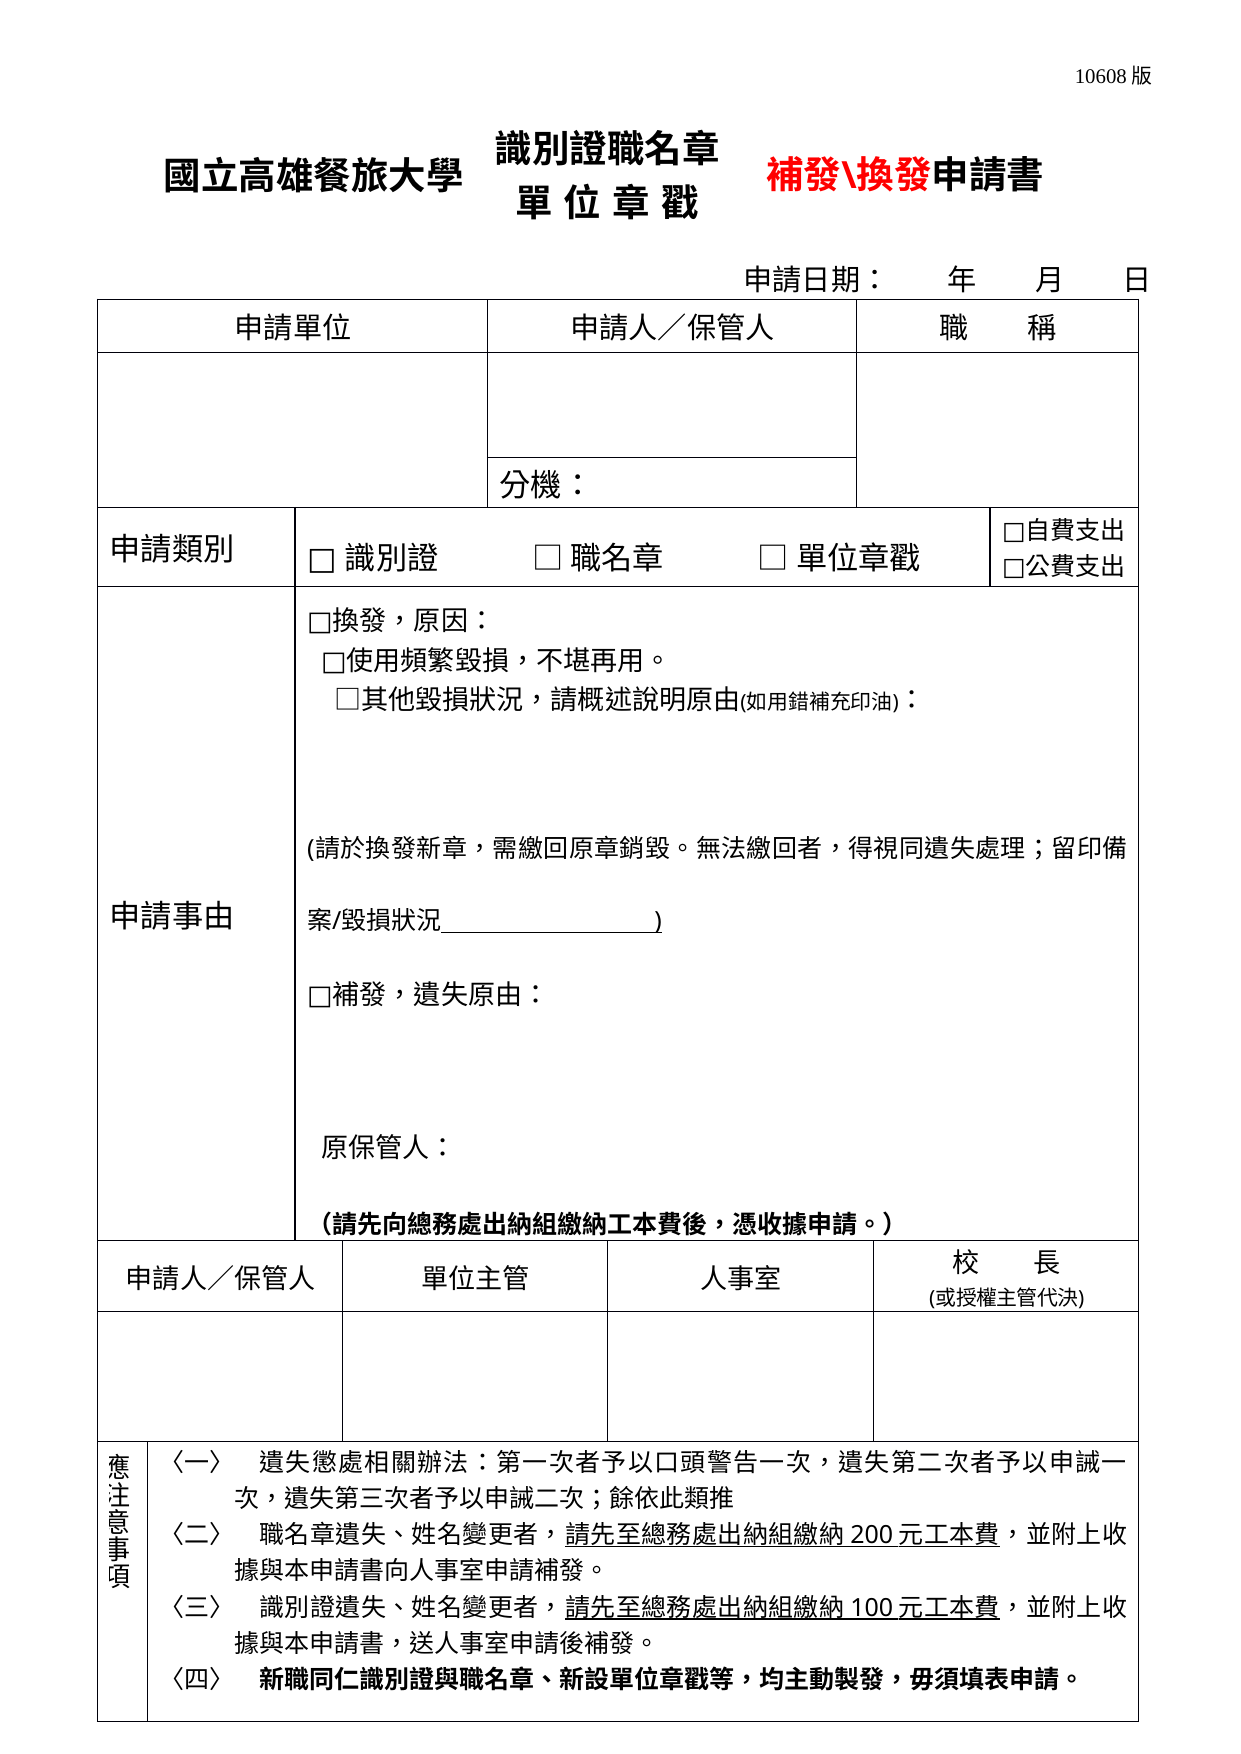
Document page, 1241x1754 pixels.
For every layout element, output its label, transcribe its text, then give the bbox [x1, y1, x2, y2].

table_cell □換發，原因： □使用頻繁毀損，不堪再用。 □其他毀損狀況，請概述說明原由(如用錯補充印油)： (請於換發新章，需繳回原章銷毀。無法繳回者，得視同遺失處理；留印備案/毀損狀況 ) □補發，遺失原由： 原保管人： （請先向總務處出納組繳納工本費後，憑收據申請。） [296, 587, 1138, 1240]
table_header 申請單位 [98, 300, 487, 352]
table_cell 申請類別 [98, 508, 294, 586]
table_cell 校 長 (或授權主管代決) [874, 1241, 1138, 1311]
table_cell 申請人／保管人 [98, 1241, 342, 1311]
table_header 職 稱 [857, 300, 1138, 352]
table_cell 申請事由 [98, 587, 294, 1240]
table_cell [874, 1312, 1138, 1441]
table_cell 分機： [488, 458, 856, 507]
table_cell 應注意事項 [98, 1442, 147, 1721]
table_cell [98, 353, 487, 507]
table_cell 遺失懲處相關辦法：第一次者予以口頭警告一次，遺失第二次者予以申誡一次，遺失第三次者予以申誡二次；餘依此類推 職名章遺失、姓名變更者，請先至總務處出納組繳納200元工本費，並附上收據與本申請書向人事室申請補發。 識別證遺失、姓名變更者，請先至總務處出納組繳納100元工本費，並附上收據與本申請書，送人事室申請後補發。 新職同仁識別證與職名章、新設單位章戳等，均主動製發，毋須填表申請。 [148, 1442, 1138, 1721]
table_cell [608, 1312, 873, 1441]
text 申請日期： 年 月 日 [89, 256, 1152, 298]
table_cell [488, 353, 856, 457]
table_cell 單位主管 [343, 1241, 607, 1311]
table_header 申請人／保管人 [488, 300, 856, 352]
table_header 國立高雄餐旅大學 [148, 89, 479, 256]
table_cell □ 識別證 □ 職名章 □ 單位章戳 [296, 508, 989, 586]
table_header 補發\換發申請書 [735, 89, 1075, 256]
table_cell [857, 353, 1138, 507]
table_cell 人事室 [608, 1241, 873, 1311]
table_header 識別證職名章單位章戳 [479, 89, 735, 256]
table_cell □自費支出 □公費支出 [991, 508, 1138, 586]
table_cell [98, 1312, 342, 1441]
table_cell [343, 1312, 607, 1441]
